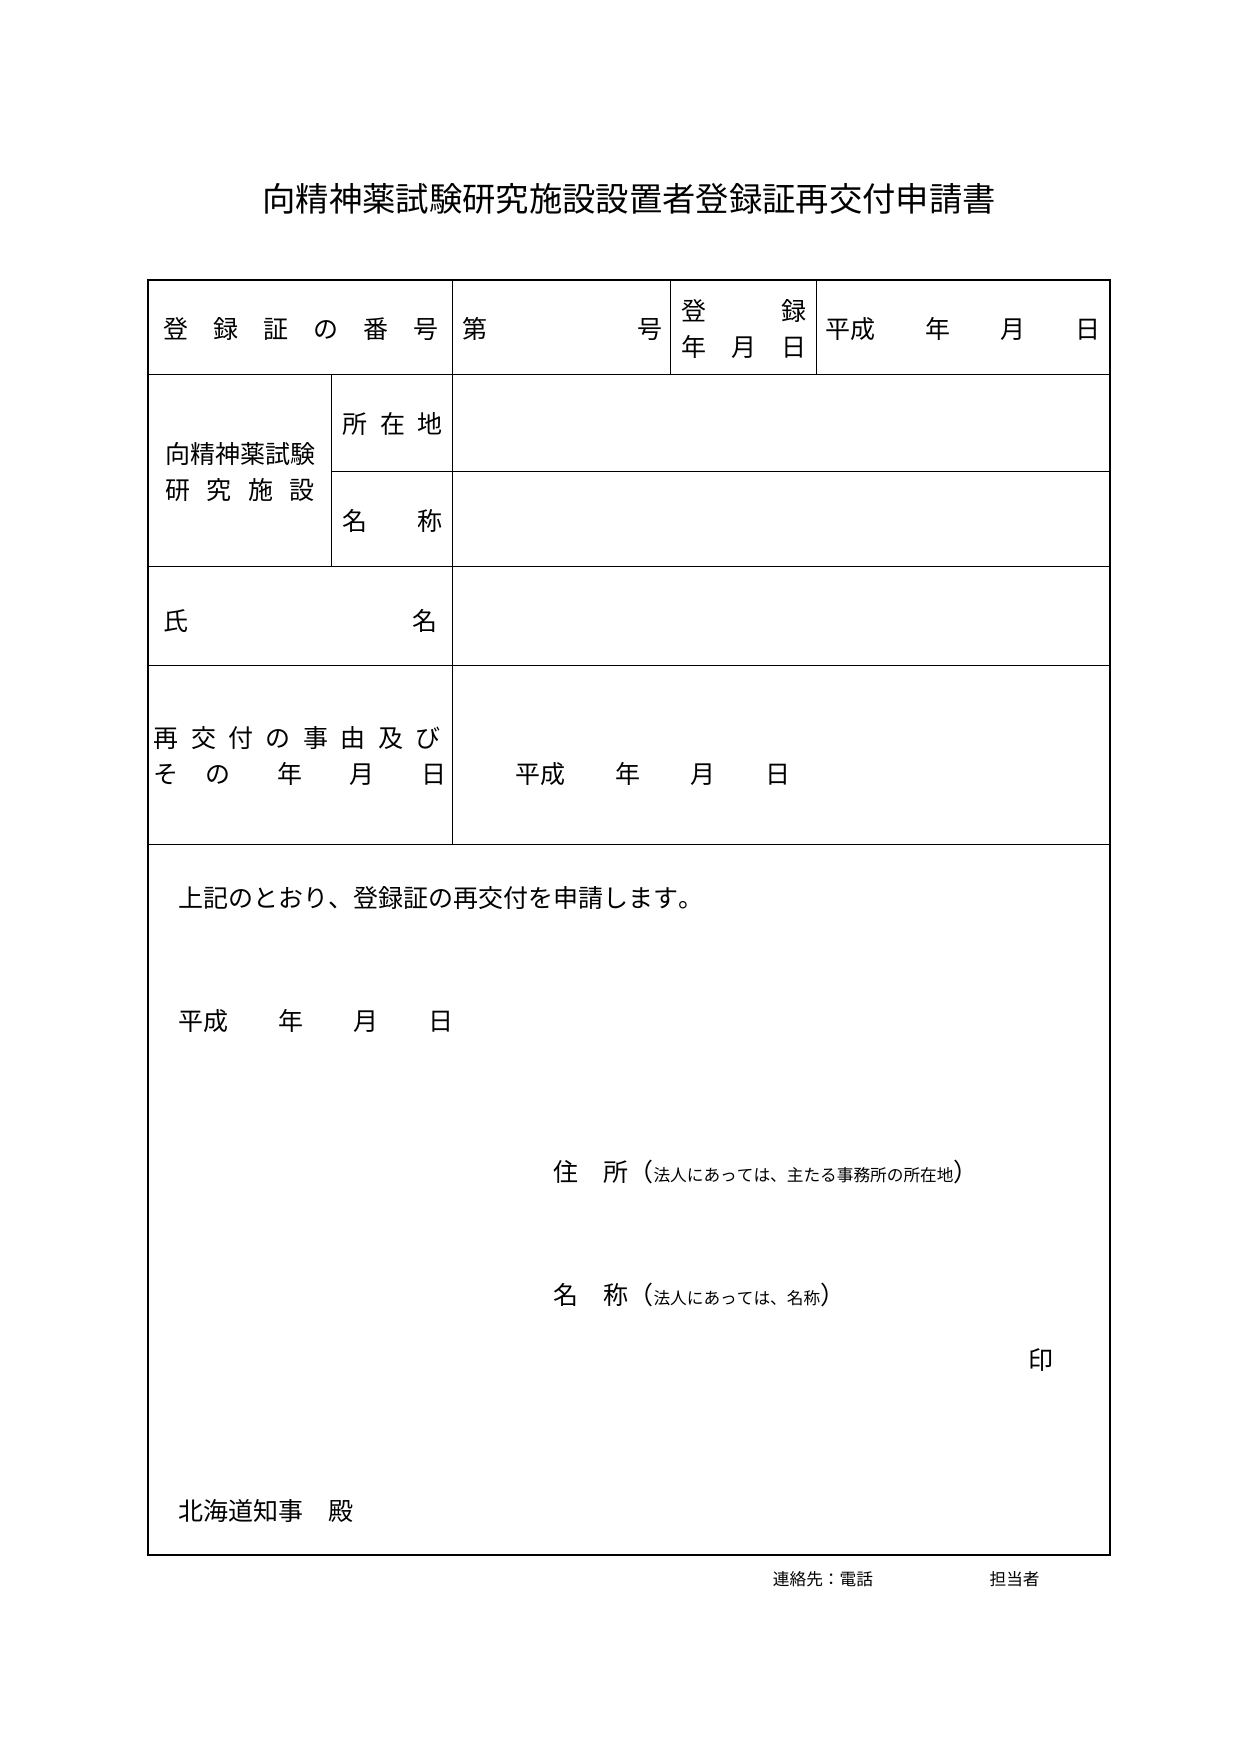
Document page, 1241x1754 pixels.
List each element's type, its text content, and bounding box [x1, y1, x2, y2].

table_cell 向精神薬試験研 究 施 設 [149, 375, 331, 566]
table_cell [453, 567, 1109, 665]
table_header 第 号 [453, 281, 670, 374]
text 向精神薬試験研究施設設置者登録証再交付申請書 [148, 173, 1110, 221]
text 連絡先：電話 担当者 [148, 1556, 1110, 1592]
table_header 登 録 証 の 番 号 [149, 281, 452, 374]
table_cell [453, 375, 1109, 471]
table_cell [453, 472, 1109, 566]
table_cell 名 称 [332, 472, 452, 566]
table_cell 再交付の事由及びそ の 年 月 日 [149, 666, 452, 843]
table_cell 平成 年 月 日 [453, 666, 1109, 843]
table_header 平成 年 月 日 [817, 281, 1109, 374]
table_cell 氏 名 [149, 567, 452, 665]
table_cell 上記のとおり、登録証の再交付を申請します。 平成 年 月 日 住 所（法人にあっては、主たる事務所の所在地） 名 称（法人にあっては、名称） 印 北海道知事 殿 [149, 845, 1109, 1554]
table_header 登 録 年 月 日 [671, 281, 816, 374]
table_cell 所 在 地 [332, 375, 452, 471]
